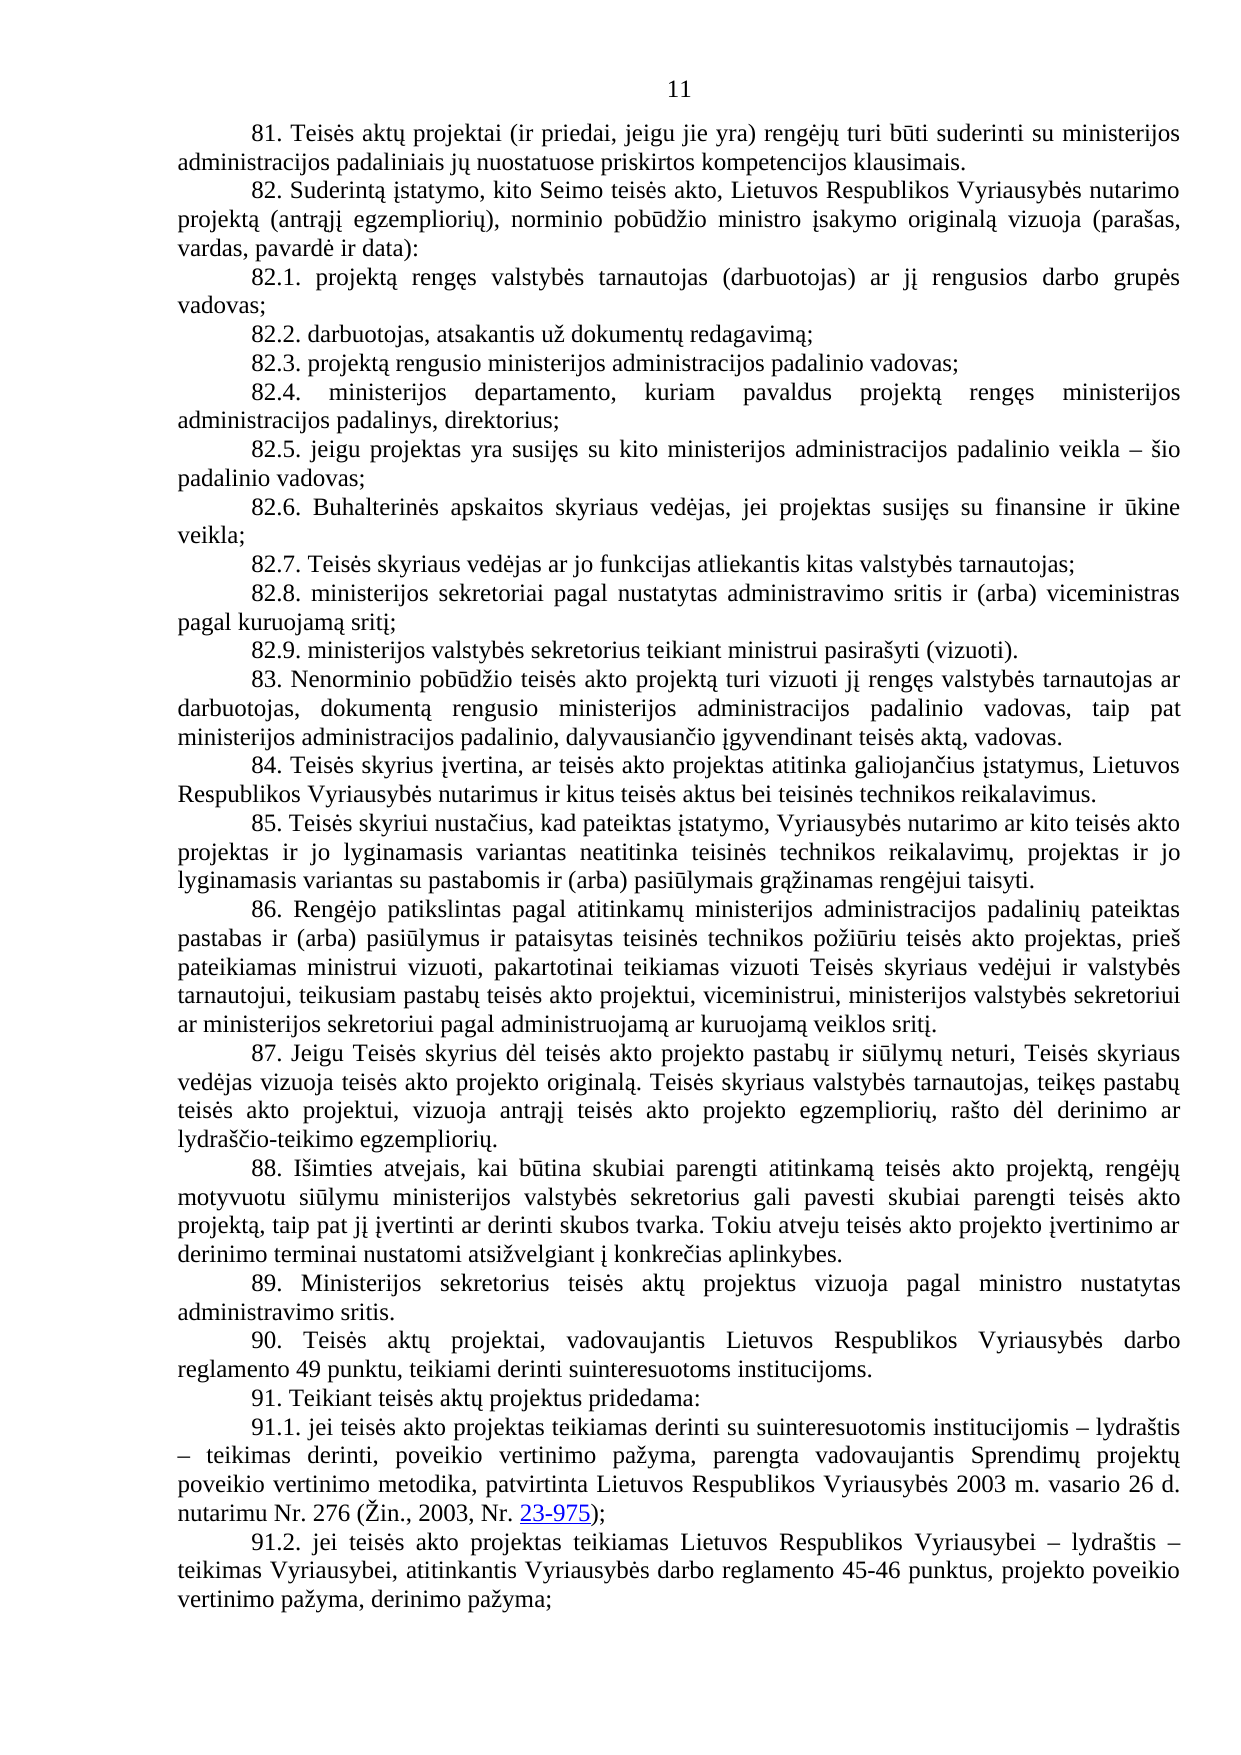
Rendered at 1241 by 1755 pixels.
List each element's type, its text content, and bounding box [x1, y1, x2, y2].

text 82.6. Buhalterinės apskaitos skyriaus vedėjas, jei projektas susijęs su finansine ir ūkine veikla; [177, 492, 1181, 549]
text 89. Ministerijos sekretorius teisės aktų projektus vizuoja pagal ministro nustatytas administravimo sritis. [177, 1268, 1181, 1326]
text 82.7. Teisės skyriaus vedėjas ar jo funkcijas atliekantis kitas valstybės tarnautojas; [177, 549, 1181, 578]
text 86. Rengėjo patikslintas pagal atitinkamų ministerijos administracijos padalinių pateiktas pastabas ir (arba) pasiūlymus ir pataisytas teisinės technikos požiūriu teisės akto projektas, prieš pateikiamas ministrui vizuoti, pakartotinai teikiamas vizuoti Teisės skyriaus vedėjui ir valstybės tarnautojui, teikusiam pastabų teisės akto projektui, viceministrui, ministerijos valstybės sekretoriui ar ministerijos sekretoriui pagal administruojamą ar kuruojamą veiklos sritį. [177, 894, 1181, 1038]
text 81. Teisės aktų projektai (ir priedai, jeigu jie yra) rengėjų turi būti suderinti su ministerijos administracijos padaliniais jų nuostatuose priskirtos kompetencijos klausimais. [177, 118, 1181, 176]
text 91.1. jei teisės akto projektas teikiamas derinti su suinteresuotomis institucijomis – lydraštis – teikimas derinti, poveikio vertinimo pažyma, parengta vadovaujantis Sprendimų projektų poveikio vertinimo metodika, patvirtinta Lietuvos Respublikos Vyriausybės 2003 m. vasario 26 d. nutarimu Nr. 276 (Žin., 2003, Nr. 23-975); [177, 1412, 1181, 1527]
text 91.2. jei teisės akto projektas teikiamas Lietuvos Respublikos Vyriausybei – lydraštis – teikimas Vyriausybei, atitinkantis Vyriausybės darbo reglamento 45-46 punktus, projekto poveikio vertinimo pažyma, derinimo pažyma; [177, 1527, 1181, 1613]
text 82.1. projektą rengęs valstybės tarnautojas (darbuotojas) ar jį rengusios darbo grupės vadovas; [177, 262, 1181, 319]
text 82.2. darbuotojas, atsakantis už dokumentų redagavimą; [177, 319, 1181, 348]
text 90. Teisės aktų projektai, vadovaujantis Lietuvos Respublikos Vyriausybės darbo reglamento 49 punktu, teikiami derinti suinteresuotoms institucijoms. [177, 1326, 1181, 1383]
text 87. Jeigu Teisės skyrius dėl teisės akto projekto pastabų ir siūlymų neturi, Teisės skyriaus vedėjas vizuoja teisės akto projekto originalą. Teisės skyriaus valstybės tarnautojas, teikęs pastabų teisės akto projektui, vizuoja antrąjį teisės akto projekto egzempliorių, rašto dėl derinimo ar lydraščio-teikimo egzempliorių. [177, 1038, 1181, 1153]
text 83. Nenorminio pobūdžio teisės akto projektą turi vizuoti jį rengęs valstybės tarnautojas ar darbuotojas, dokumentą rengusio ministerijos administracijos padalinio vadovas, taip pat ministerijos administracijos padalinio, dalyvausiančio įgyvendinant teisės aktą, vadovas. [177, 664, 1181, 751]
text 88. Išimties atvejais, kai būtina skubiai parengti atitinkamą teisės akto projektą, rengėjų motyvuotu siūlymu ministerijos valstybės sekretorius gali pavesti skubiai parengti teisės akto projektą, taip pat jį įvertinti ar derinti skubos tvarka. Tokiu atveju teisės akto projekto įvertinimo ar derinimo terminai nustatomi atsižvelgiant į konkrečias aplinkybes. [177, 1153, 1181, 1268]
text 85. Teisės skyriui nustačius, kad pateiktas įstatymo, Vyriausybės nutarimo ar kito teisės akto projektas ir jo lyginamasis variantas neatitinka teisinės technikos reikalavimų, projektas ir jo lyginamasis variantas su pastabomis ir (arba) pasiūlymais grąžinamas rengėjui taisyti. [177, 808, 1181, 894]
text 82.4. ministerijos departamento, kuriam pavaldus projektą rengęs ministerijos administracijos padalinys, direktorius; [177, 377, 1181, 434]
text 82.9. ministerijos valstybės sekretorius teikiant ministrui pasirašyti (vizuoti). [177, 636, 1181, 664]
text 84. Teisės skyrius įvertina, ar teisės akto projektas atitinka galiojančius įstatymus, Lietuvos Respublikos Vyriausybės nutarimus ir kitus teisės aktus bei teisinės technikos reikalavimus. [177, 751, 1181, 808]
text 82.5. jeigu projektas yra susijęs su kito ministerijos administracijos padalinio veikla – šio padalinio vadovas; [177, 434, 1181, 492]
text 82.3. projektą rengusio ministerijos administracijos padalinio vadovas; [177, 348, 1181, 377]
text 82. Suderintą įstatymo, kito Seimo teisės akto, Lietuvos Respublikos Vyriausybės nutarimo projektą (antrąjį egzempliorių), norminio pobūdžio ministro įsakymo originalą vizuoja (parašas, vardas, pavardė ir data): [177, 176, 1181, 262]
text 91. Teikiant teisės aktų projektus pridedama: [177, 1383, 1181, 1412]
text 82.8. ministerijos sekretoriai pagal nustatytas administravimo sritis ir (arba) viceministras pagal kuruojamą sritį; [177, 578, 1181, 636]
